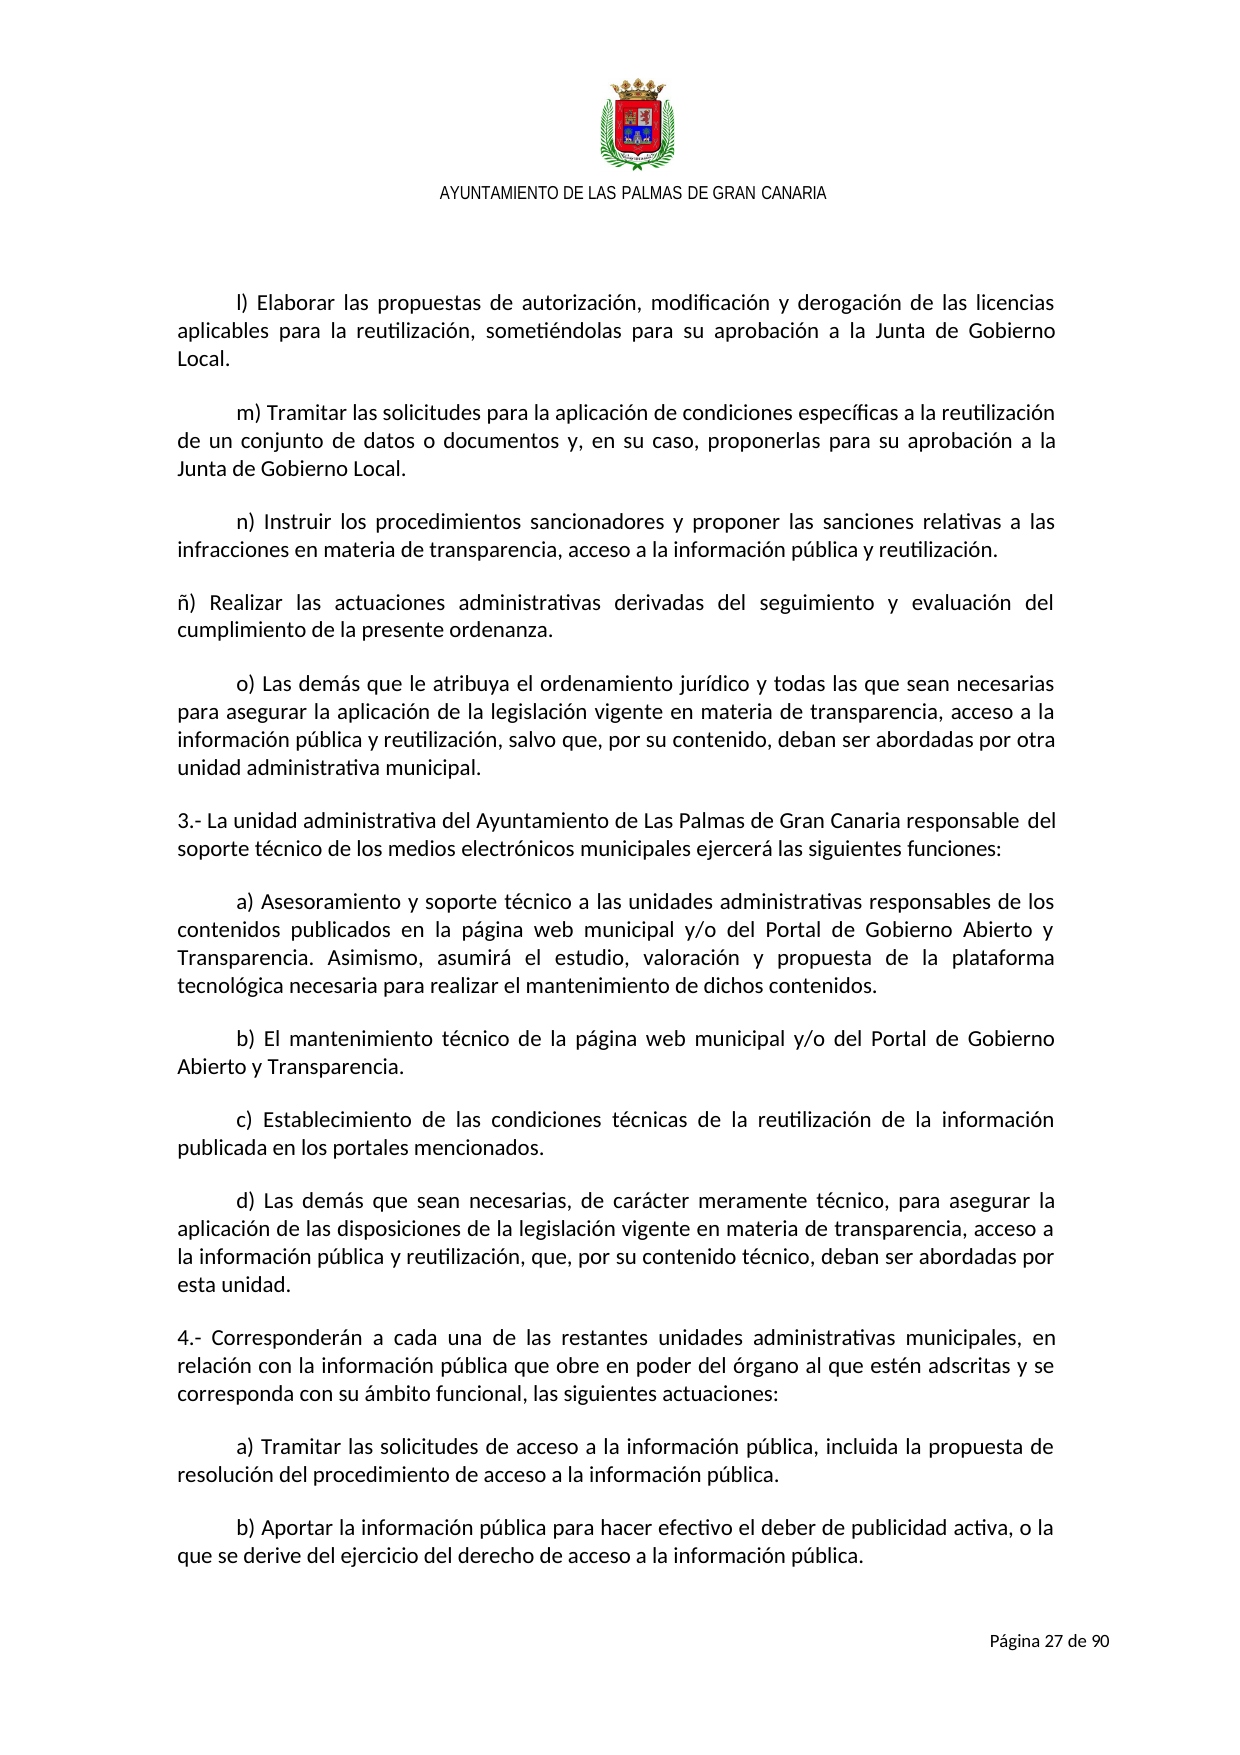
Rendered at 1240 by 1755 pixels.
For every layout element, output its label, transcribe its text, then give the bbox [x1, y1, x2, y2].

list Tramitar las solicitudes de acceso a la información pública, incluida la propuesta de resolución del procedimiento de acceso a la información pública. [177, 1432, 1056, 1488]
list Asesoramiento y soporte técnico a las unidades administrativas responsables de los contenidos publicados en la página web municipal y/o del Portal de Gobierno Abierto y Transparencia. Asimismo, asumirá el estudio, valoración y propuesta de la plataforma tecnológica necesaria para realizar el mantenimiento de dichos contenidos. [177, 887, 1056, 999]
text 4.- Corresponderán a cada una de las restantes unidades administrativas municipales, en relación con la información pública que obre en poder del órgano al que estén adscritas y se corresponda con su ámbito funcional, las siguientes actuaciones: [177, 1323, 1056, 1407]
text ñ) Realizar las actuaciones administrativas derivadas del seguimiento y evaluación del cumplimiento de la presente ordenanza. [177, 588, 1056, 644]
list Las demás que le atribuya el ordenamiento jurídico y todas las que sean necesarias para asegurar la aplicación de la legislación vigente en materia de transparencia, acceso a la información pública y reutilización, salvo que, por su contenido, deban ser abordadas por otra unidad administrativa municipal. [177, 669, 1056, 781]
list Tramitar las solicitudes para la aplicación de condiciones específicas a la reutilización de un conjunto de datos o documentos y, en su caso, proponerlas para su aprobación a la Junta de Gobierno Local. [177, 398, 1056, 482]
list Instruir los procedimientos sancionadores y proponer las sanciones relativas a las infracciones en materia de transparencia, acceso a la información pública y reutilización. [177, 507, 1056, 563]
list Las demás que sean necesarias, de carácter meramente técnico, para asegurar la aplicación de las disposiciones de la legislación vigente en materia de transparencia, acceso a la información pública y reutilización, que, por su contenido técnico, deban ser abordadas por esta unidad. [177, 1186, 1056, 1298]
list El mantenimiento técnico de la página web municipal y/o del Portal de Gobierno Abierto y Transparencia. [177, 1024, 1056, 1080]
list Elaborar las propuestas de autorización, modificación y derogación de las licencias aplicables para la reutilización, sometiéndolas para su aprobación a la Junta de Gobierno Local. [177, 288, 1056, 373]
list Establecimiento de las condiciones técnicas de la reutilización de la información publicada en los portales mencionados. [177, 1105, 1056, 1161]
list Aportar la información pública para hacer efectivo el deber de publicidad activa, o la que se derive del ejercicio del derecho de acceso a la información pública. [177, 1513, 1056, 1569]
text 3.- La unidad administrativa del Ayuntamiento de Las Palmas de Gran Canaria responsable del soporte técnico de los medios electrónicos municipales ejercerá las siguientes funciones: [177, 806, 1056, 862]
